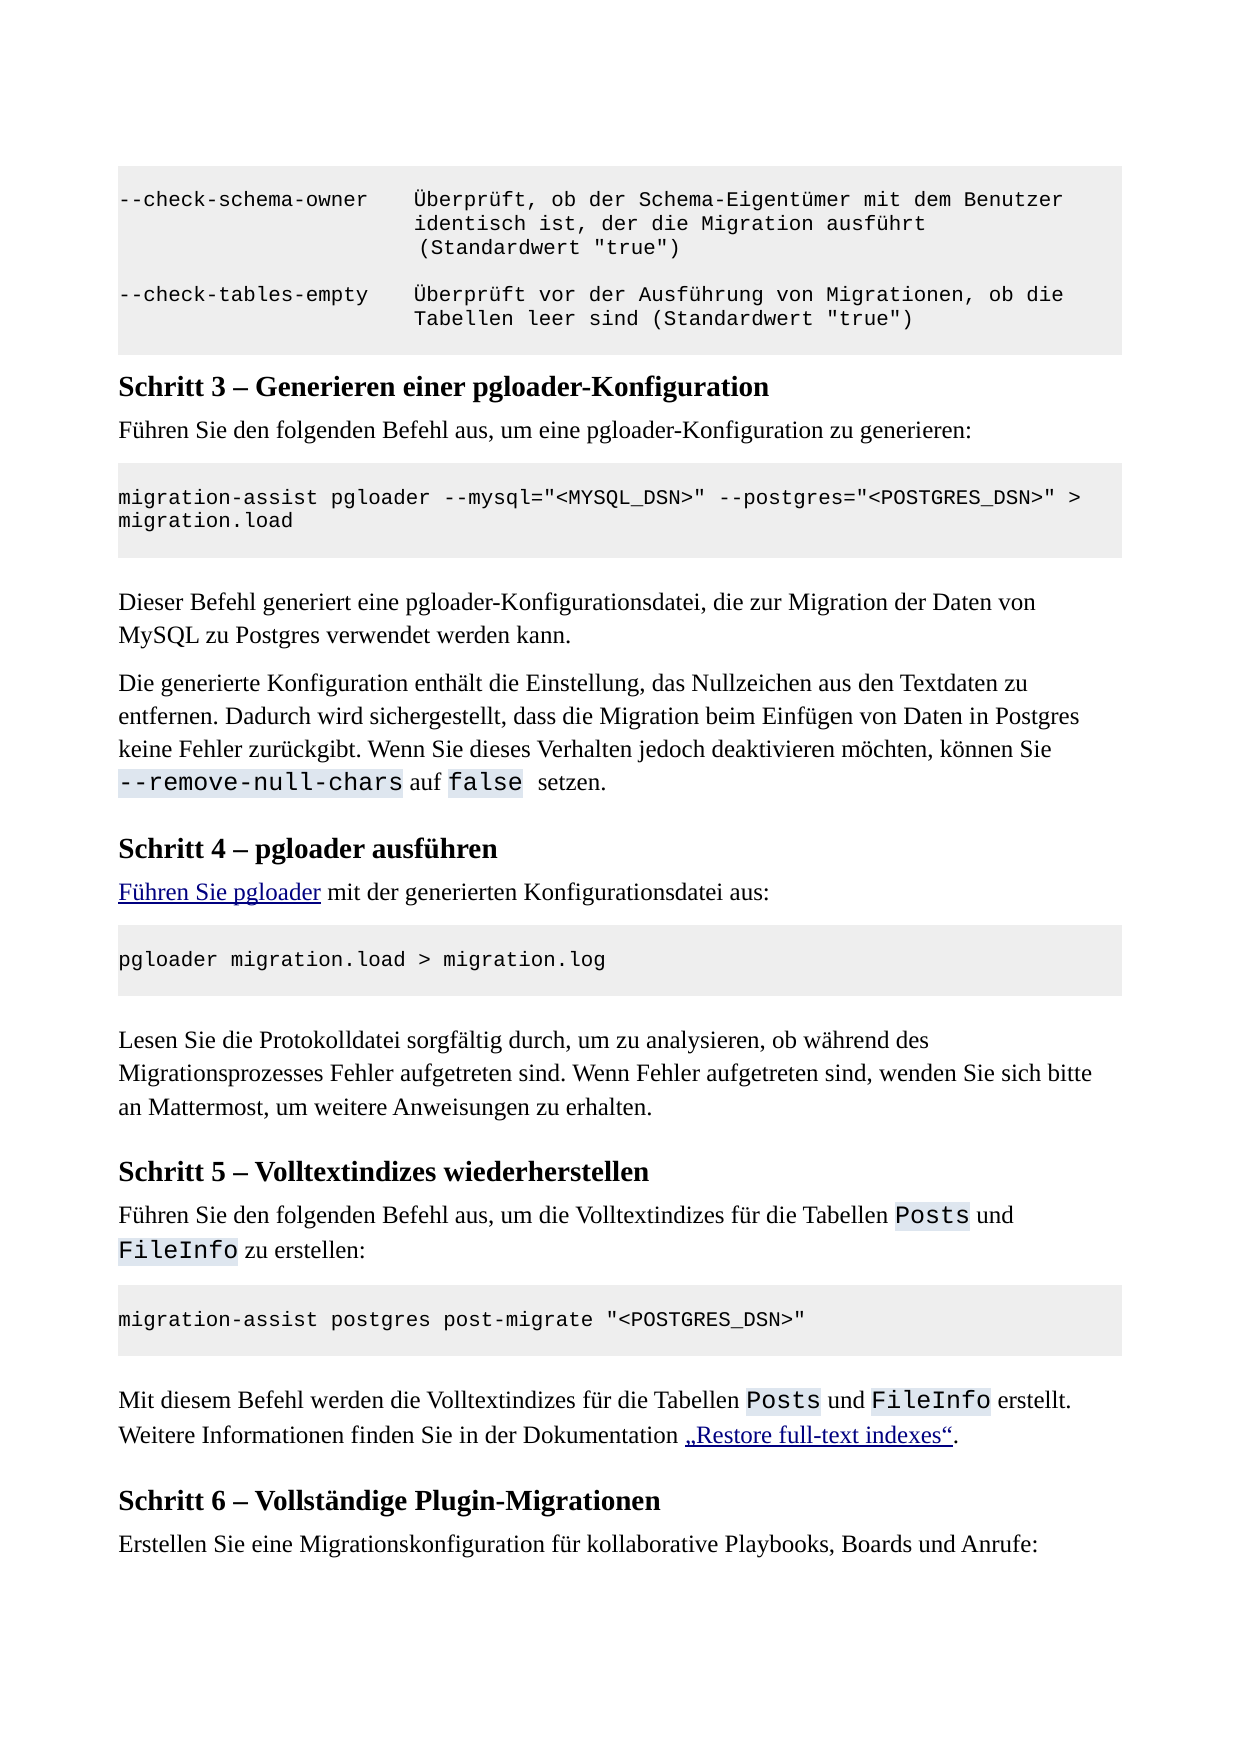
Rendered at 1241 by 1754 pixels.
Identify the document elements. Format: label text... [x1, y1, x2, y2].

subtitle Schritt 6 – Vollständige Plugin-Migrationen [118, 1483, 1122, 1516]
subtitle Schritt 5 – Volltextindizes wiederherstellen [118, 1154, 1122, 1187]
text Führen Sie den folgenden Befehl aus, um die Volltextindizes für die Tabellen Posts und FileInfo zu erstellen: [118, 1200, 1122, 1266]
text Mit diesem Befehl werden die Volltextindizes für die Tabellen Posts und FileInfo erstellt. Weitere Informationen finden Sie in der Dokumentation „Restore full-text indexes“. [118, 1385, 1122, 1449]
text Dieser Befehl generiert eine pgloader-Konfigurationsdatei, die zur Migration der Daten von MySQL zu Postgres verwendet werden kann. [118, 587, 1122, 649]
text Die generierte Konfiguration enthält die Einstellung, das Nullzeichen aus den Textdaten zu entfernen. Dadurch wird sichergestellt, dass die Migration beim Einfügen von Daten in Postgres keine Fehler zurückgibt. Wenn Sie dieses Verhalten jedoch deaktivieren möchten, können Sie --remove-null-chars auf false setzen. [118, 668, 1122, 798]
text Führen Sie pgloader mit der generierten Konfigurationsdatei aus: [118, 877, 1122, 906]
text migration-assist postgres post-migrate "<POSTGRES_DSN>" [118, 1285, 1122, 1356]
subtitle Schritt 4 – pgloader ausführen [118, 831, 1122, 865]
text Erstellen Sie eine Migrationskonfiguration für kollaborative Playbooks, Boards und Anrufe: [118, 1529, 1122, 1557]
text pgloader migration.load > migration.log [118, 925, 1122, 996]
subtitle Schritt 3 – Generieren einer pgloader-Konfiguration [118, 369, 1122, 403]
text Lesen Sie die Protokolldatei sorgfältig durch, um zu analysieren, ob während des Migrationsprozesses Fehler aufgetreten sind. Wenn Fehler aufgetreten sind, wenden Sie sich bitte an Mattermost, um weitere Anweisungen zu erhalten. [118, 1026, 1122, 1120]
text --check-schema-owner Überprüft, ob der Schema-Eigentümer mit dem Benutzer identisch ist, der die Migration ausführt (Standardwert "true") --check-tables-empty Überprüft vor der Ausführung von Migrationen, ob die Tabellen leer sind (Standardwert "true") [118, 166, 1122, 355]
text migration-assist pgloader --mysql="<MYSQL_DSN>" --postgres="<POSTGRES_DSN>" > migration.load [118, 463, 1122, 558]
text Führen Sie den folgenden Befehl aus, um eine pgloader-Konfiguration zu generieren: [118, 416, 1122, 444]
